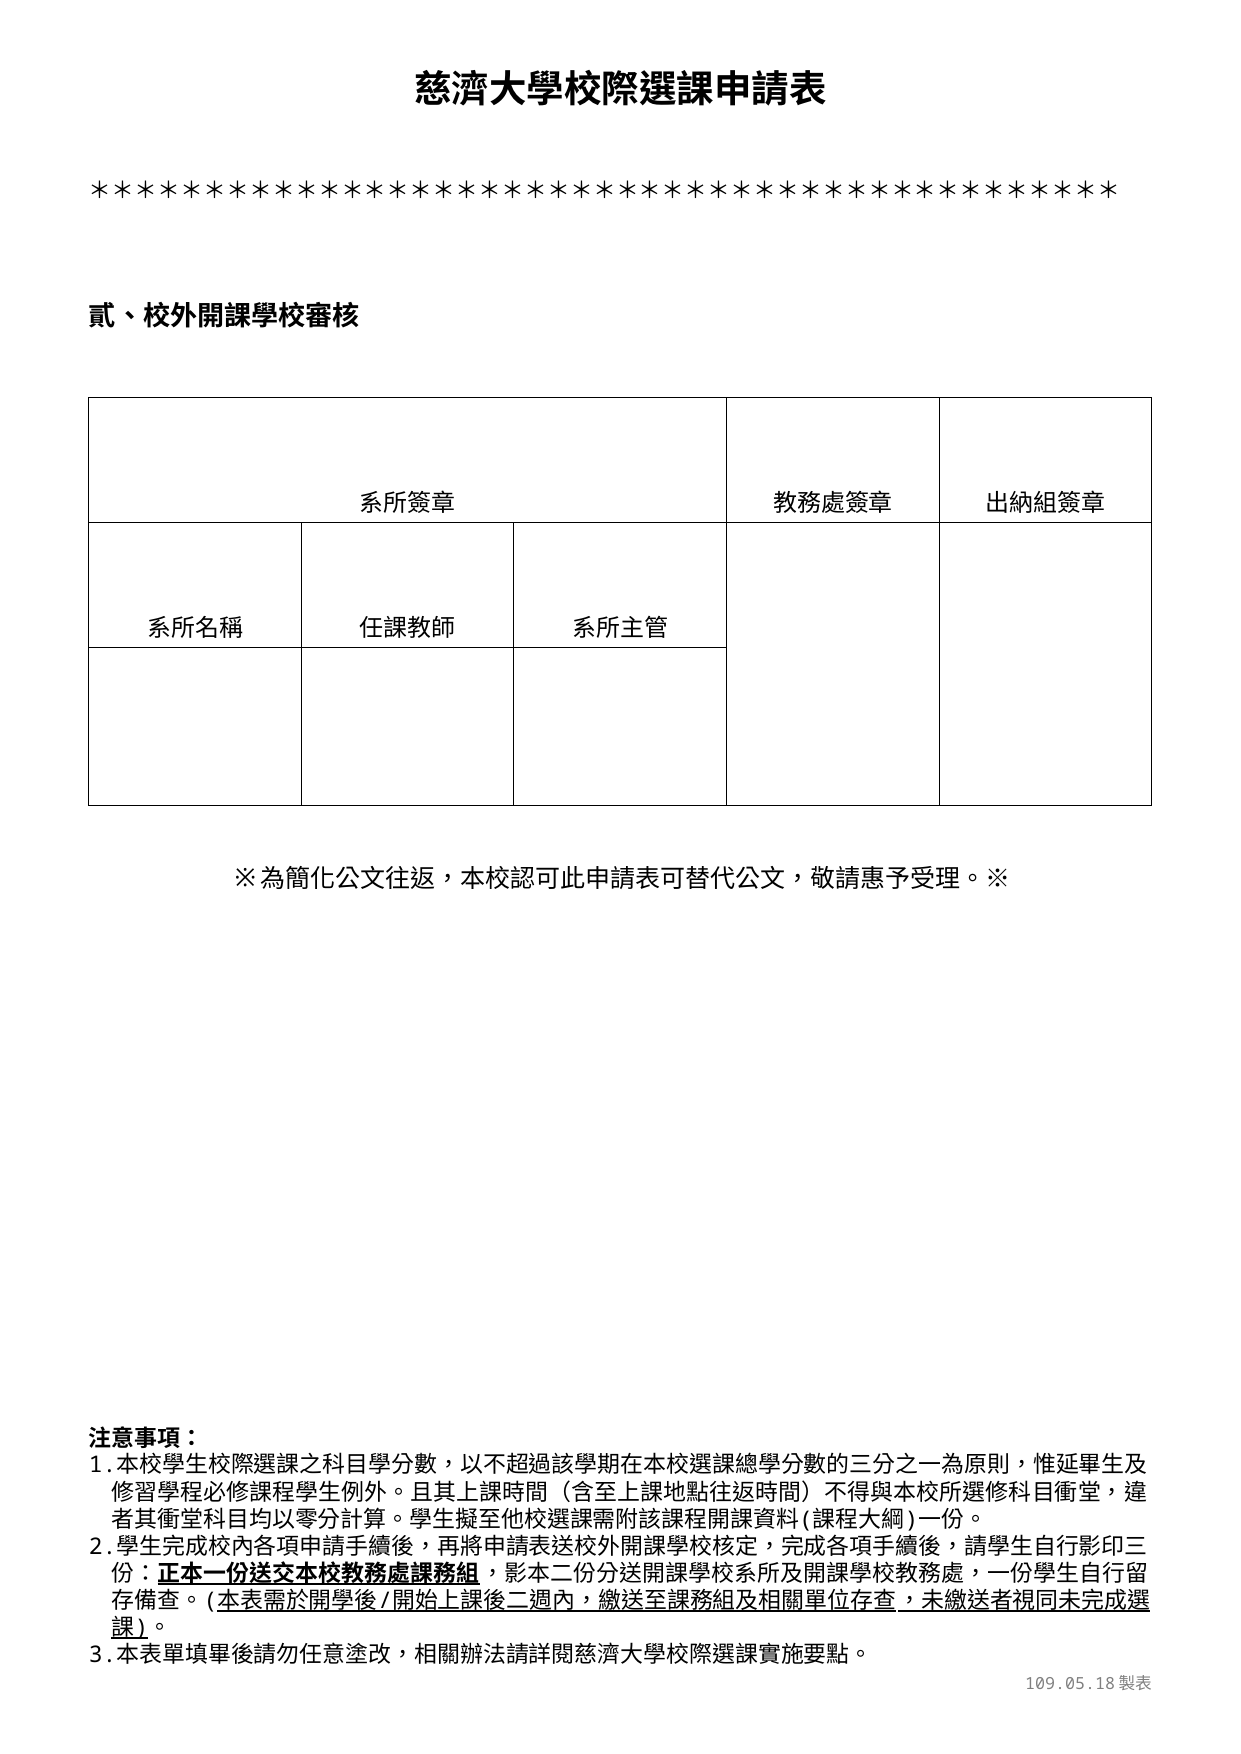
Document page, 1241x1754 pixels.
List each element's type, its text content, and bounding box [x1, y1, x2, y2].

table_cell [89, 648, 301, 804]
table_header 系所簽章 [89, 398, 726, 522]
text ＊＊＊＊＊＊＊＊＊＊＊＊＊＊＊＊＊＊＊＊＊＊＊＊＊＊＊＊＊＊＊＊＊＊＊＊＊＊＊＊＊＊＊＊＊ [89, 147, 1152, 209]
table_cell [940, 523, 1151, 804]
table_cell [302, 648, 513, 804]
table_cell [727, 523, 939, 804]
table_cell 系所主管 [514, 523, 726, 647]
text ※為簡化公文往返，本校認可此申請表可替代公文，敬請惠予受理。※ [89, 834, 1152, 897]
table_cell 任課教師 [302, 523, 513, 647]
table_header 出納組簽章 [940, 398, 1151, 522]
table_cell 系所名稱 [89, 523, 301, 647]
text 貳、校外開課學校審核 [89, 272, 1152, 334]
table_cell [514, 648, 726, 804]
table_header 教務處簽章 [727, 398, 939, 522]
